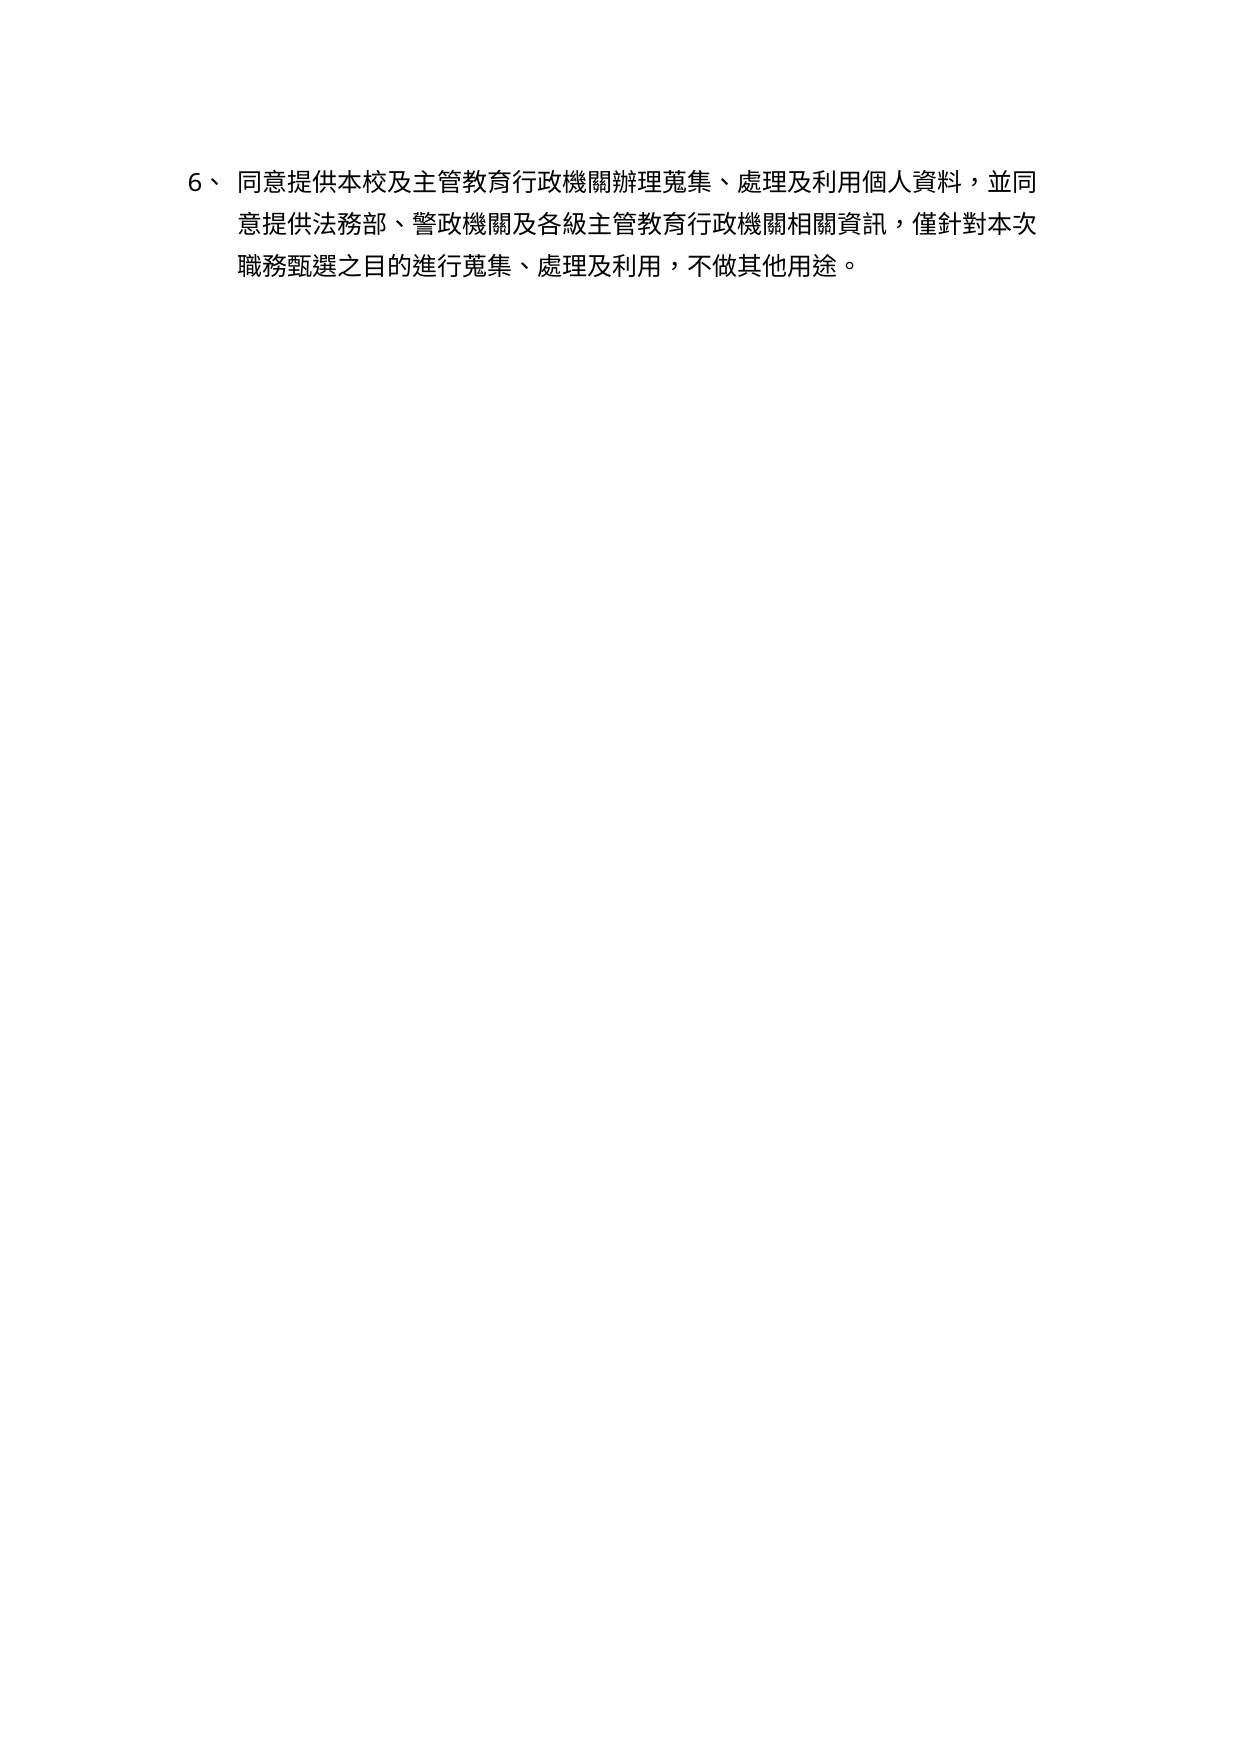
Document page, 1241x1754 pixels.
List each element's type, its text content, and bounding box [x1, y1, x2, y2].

list 同意提供本校及主管教育行政機關辦理蒐集、處理及利用個人資料，並同意提供法務部、警政機關及各級主管教育行政機關相關資訊，僅針對本次職務甄選之目的進行蒐集、處理及利用，不做其他用途。 [187, 158, 1053, 283]
